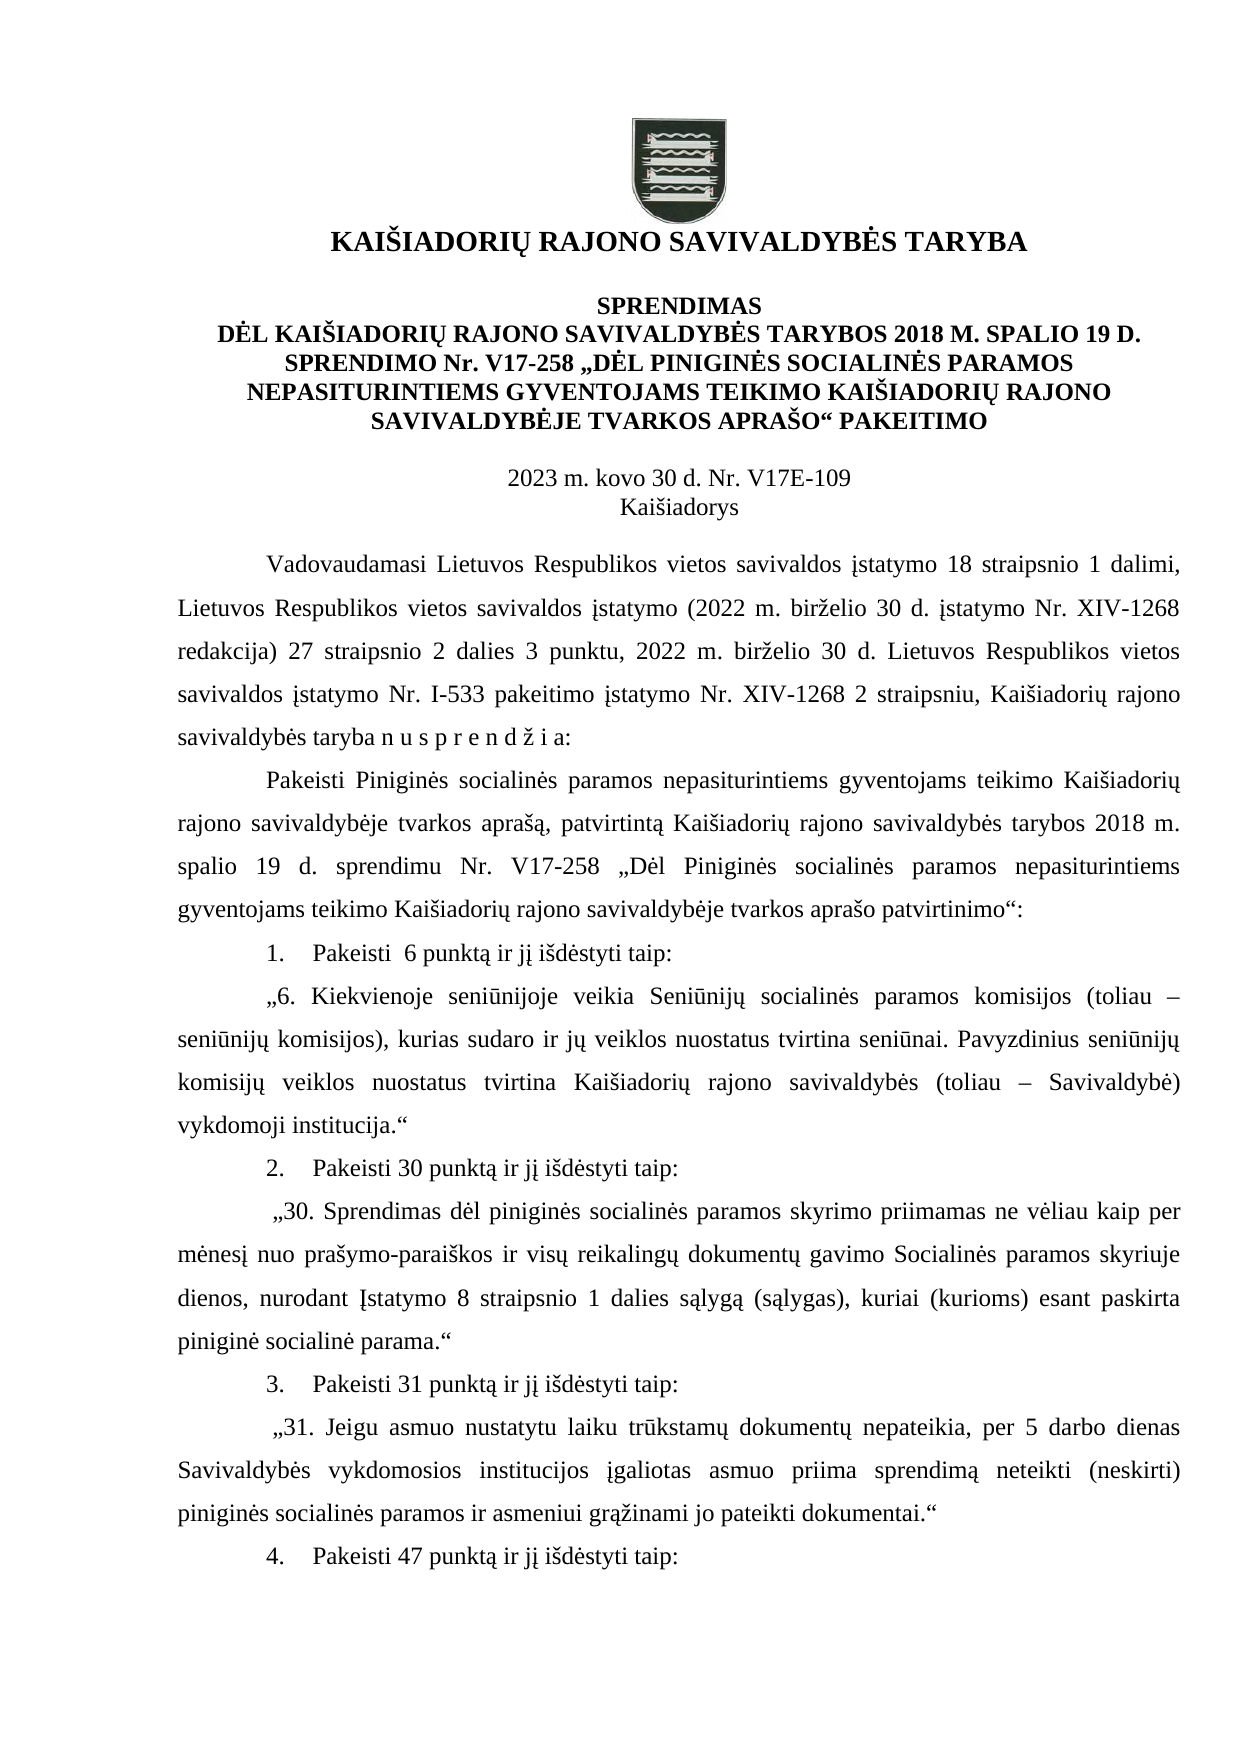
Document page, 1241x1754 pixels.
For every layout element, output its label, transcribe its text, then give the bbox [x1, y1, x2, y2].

text 1. Pakeisti 6 punktą ir jį išdėstyti taip: [177, 938, 1181, 966]
text „6. Kiekvienoje seniūnijoje veikia Seniūnijų socialinės paramos komisijos (toliau – seniūnijų komisijos), kurias sudaro ir jų veiklos nuostatus tvirtina seniūnai. Pavyzdinius seniūnijų komisijų veiklos nuostatus tvirtina Kaišiadorių rajono savivaldybės (toliau – Savivaldybė) vykdomoji institucija.“ [177, 981, 1181, 1139]
text 2023 m. kovo 30 d. Nr. V17E-109 [177, 463, 1181, 492]
text KAIŠIADORIŲ RAJONO SAVIVALDYBĖS TARYBA [177, 224, 1181, 257]
text 3. Pakeisti 31 punktą ir jį išdėstyti taip: [177, 1369, 1181, 1398]
text 4. Pakeisti 47 punktą ir jį išdėstyti taip: [177, 1541, 1181, 1570]
text „31. Jeigu asmuo nustatytu laiku trūkstamų dokumentų nepateikia, per 5 darbo dienas Savivaldybės vykdomosios institucijos įgaliotas asmuo priima sprendimą neteikti (neskirti) piniginės socialinės paramos ir asmeniui grąžinami jo pateikti dokumentai.“ [177, 1412, 1181, 1527]
text 2. Pakeisti 30 punktą ir jį išdėstyti taip: [177, 1153, 1181, 1182]
text Pakeisti Piniginės socialinės paramos nepasiturintiems gyventojams teikimo Kaišiadorių rajono savivaldybėje tvarkos aprašą, patvirtintą Kaišiadorių rajono savivaldybės tarybos 2018 m. spalio 19 d. sprendimu Nr. V17-258 „Dėl Piniginės socialinės paramos nepasiturintiems gyventojams teikimo Kaišiadorių rajono savivaldybėje tvarkos aprašo patvirtinimo“: [177, 765, 1181, 923]
text DĖL KAIŠIADORIŲ RAJONO SAVIVALDYBĖS TARYBOS 2018 M. SPALIO 19 D. SPRENDIMO Nr. V17-258 „DĖL PINIGINĖS SOCIALINĖS PARAMOS NEPASITURINTIEMS GYVENTOJAMS TEIKIMO KAIŠIADORIŲ RAJONO SAVIVALDYBĖJE TVARKOS APRAŠO“ PAKEITIMO [177, 319, 1181, 434]
text „30. Sprendimas dėl piniginės socialinės paramos skyrimo priimamas ne vėliau kaip per mėnesį nuo prašymo-paraiškos ir visų reikalingų dokumentų gavimo Socialinės paramos skyriuje dienos, nurodant Įstatymo 8 straipsnio 1 dalies sąlygą (sąlygas), kuriai (kurioms) esant paskirta piniginė socialinė parama.“ [177, 1196, 1181, 1354]
text Kaišiadorys [177, 492, 1181, 521]
text Vadovaudamasi Lietuvos Respublikos vietos savivaldos įstatymo 18 straipsnio 1 dalimi, Lietuvos Respublikos vietos savivaldos įstatymo (2022 m. birželio 30 d. įstatymo Nr. XIV-1268 redakcija) 27 straipsnio 2 dalies 3 punktu, 2022 m. birželio 30 d. Lietuvos Respublikos vietos savivaldos įstatymo Nr. I-533 pakeitimo įstatymo Nr. XIV-1268 2 straipsniu, Kaišiadorių rajono savivaldybės taryba n u s p r e n d ž i a: [177, 549, 1181, 751]
text SPRENDIMAS [177, 291, 1181, 319]
